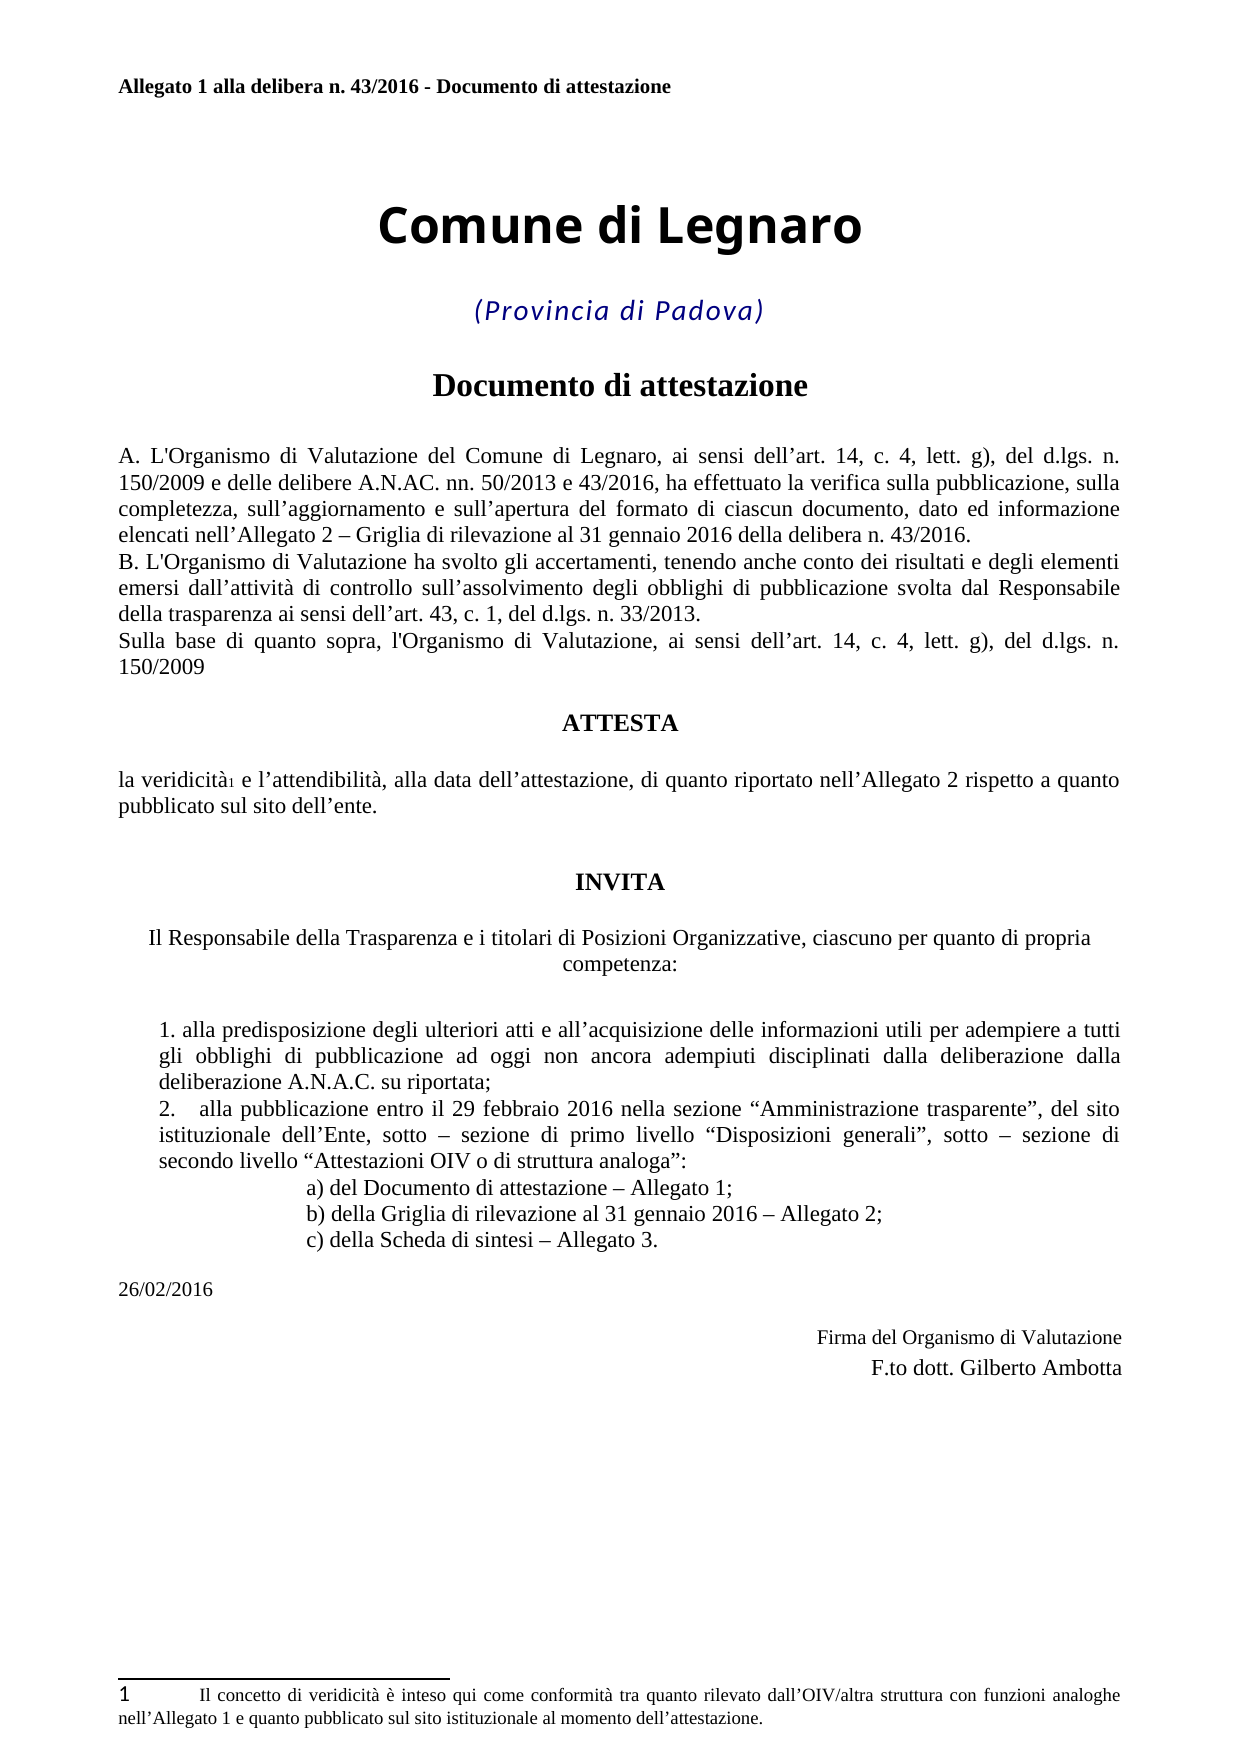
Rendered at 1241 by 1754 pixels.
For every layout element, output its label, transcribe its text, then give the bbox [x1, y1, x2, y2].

text la veridicità e l’attendibilità, alla data dell’attestazione, di quanto riportato nell’Allegato 2 rispetto a quanto pubblicato sul sito dell’ente. [118, 766, 1122, 818]
text 26/02/2016 [118, 1277, 1122, 1301]
text ATTESTA [118, 708, 1122, 737]
text Sulla base di quanto sopra, l'Organismo di Valutazione, ai sensi dell’art. 14, c. 4, lett. g), del d.lgs. n. 150/2009 [118, 627, 1122, 679]
text F.to dott. Gilberto Ambotta [634, 1349, 1122, 1382]
text b) della Griglia di rilevazione al 31 gennaio 2016 – Allegato 2; [158, 1200, 1122, 1227]
text A. L'Organismo di Valutazione del Comune di Legnaro, ai sensi dell’art. 14, c. 4, lett. g), del d.lgs. n. 150/2009 e delle delibere A.N.AC. nn. 50/2013 e 43/2016, ha effettuato la verifica sulla pubblicazione, sulla completezza, sull’aggiornamento e sull’apertura del formato di ciascun documento, dato ed informazione elencati nell’Allegato 2 – Griglia di rilevazione al 31 gennaio 2016 della delibera n. 43/2016. [118, 442, 1122, 548]
text Documento di attestazione [118, 366, 1122, 404]
text a) del Documento di attestazione – Allegato 1; [158, 1174, 1122, 1200]
text Il concetto di veridicità è inteso qui come conformità tra quanto rilevato dall’OIV/altra struttura con funzioni analoghe nell’Allegato 1 e quanto pubblicato sul sito istituzionale al momento dell’attestazione. [118, 1679, 1122, 1728]
text Il Responsabile della Trasparenza e i titolari di Posizioni Organizzative, ciascuno per quanto di propria competenza: [118, 924, 1122, 977]
text INVITA [118, 867, 1122, 895]
text Firma del Organismo di Valutazione [118, 1325, 1122, 1349]
text 1. alla predisposizione degli ulteriori atti e all’acquisizione delle informazioni utili per adempiere a tutti gli obblighi di pubblicazione ad oggi non ancora adempiuti disciplinati dalla deliberazione dalla deliberazione A.N.A.C. su riportata; [158, 1016, 1122, 1095]
text (Provincia di Padova) [118, 292, 1122, 327]
text Comune di Legnaro [118, 189, 1122, 258]
text B. L'Organismo di Valutazione ha svolto gli accertamenti, tenendo anche conto dei risultati e degli elementi emersi dall’attività di controllo sull’assolvimento degli obblighi di pubblicazione svolta dal Responsabile della trasparenza ai sensi dell’art. 43, c. 1, del d.lgs. n. 33/2013. [118, 548, 1122, 627]
text c) della Scheda di sintesi – Allegato 3. [158, 1227, 1122, 1253]
text 2. alla pubblicazione entro il 29 febbraio 2016 nella sezione “Amministrazione trasparente”, del sito istituzionale dell’Ente, sotto – sezione di primo livello “Disposizioni generali”, sotto – sezione di secondo livello “Attestazioni OIV o di struttura analoga”: [158, 1095, 1122, 1174]
